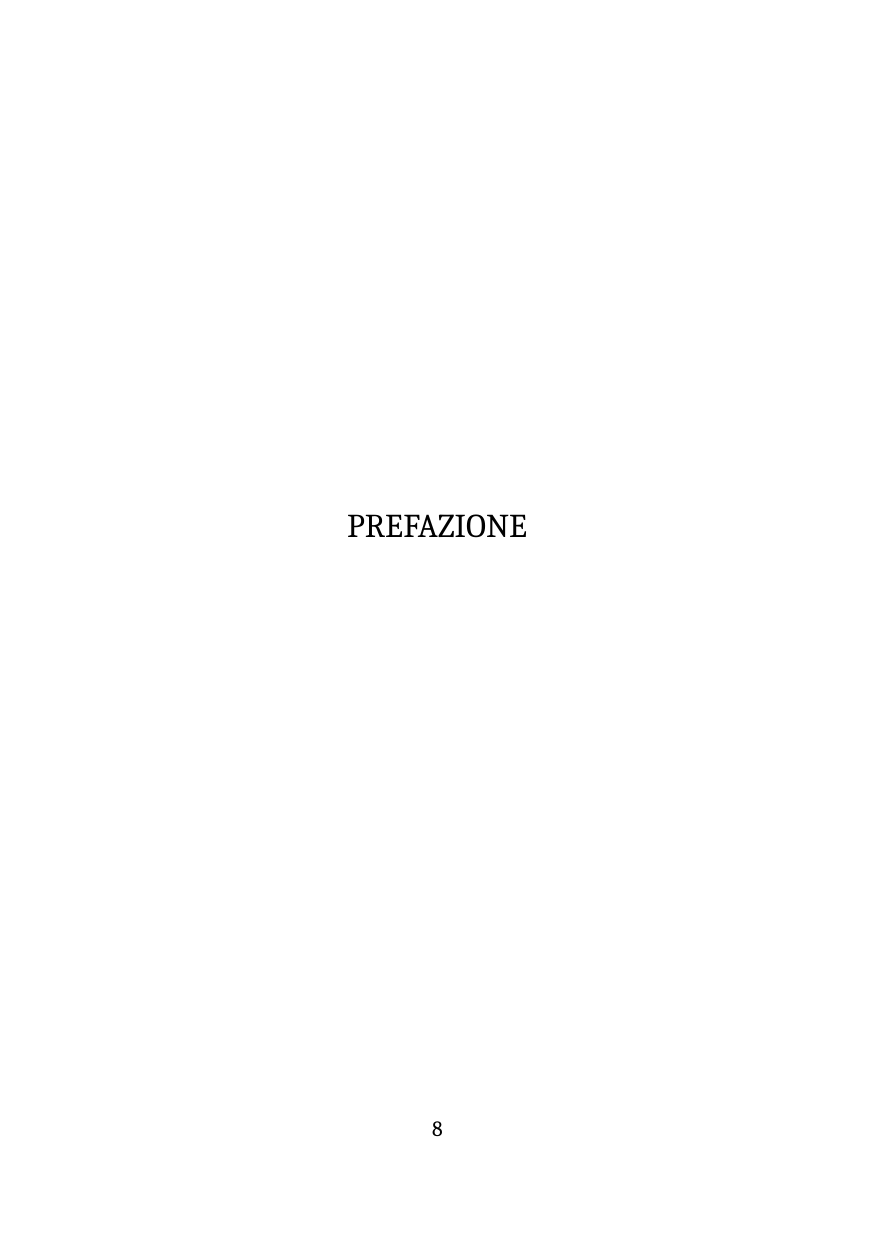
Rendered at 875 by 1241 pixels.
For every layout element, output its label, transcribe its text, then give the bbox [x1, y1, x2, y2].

subtitle PREFAZIONE [94, 508, 779, 546]
